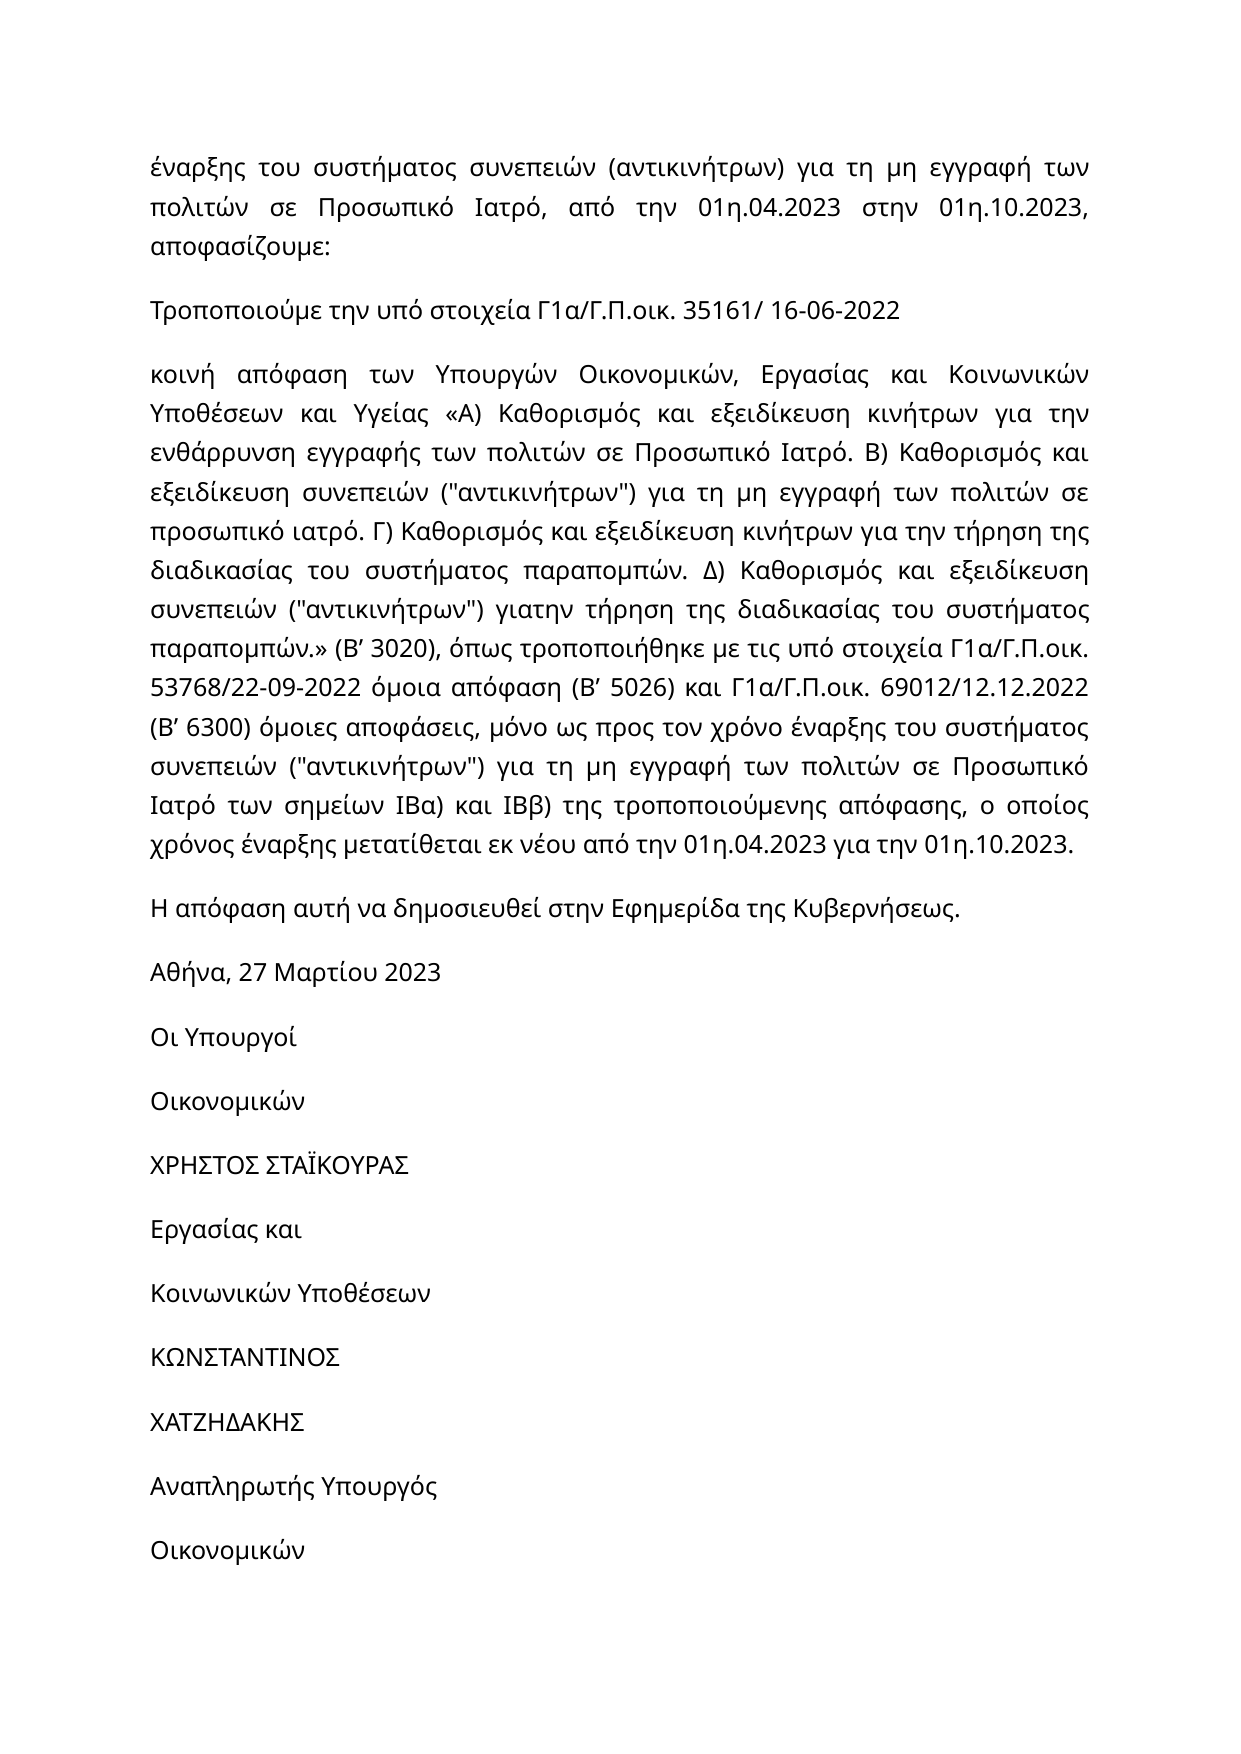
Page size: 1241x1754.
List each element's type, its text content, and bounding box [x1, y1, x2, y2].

text έναρξης του συστήματος συνεπειών (αντικινήτρων) για τη μη εγγραφή των πολιτών σε Προσωπικό Ιατρό, από την 01η.04.2023 στην 01η.10.2023, αποφασίζουμε: [150, 150, 1090, 262]
text Αθήνα, 27 Μαρτίου 2023 [150, 955, 1090, 989]
text Αναπληρωτής Υπουργός [150, 1468, 1090, 1502]
text ΚΩΝΣΤΑΝΤΙΝΟΣ [150, 1340, 1090, 1374]
text ΧΑΤΖΗΔΑΚΗΣ [150, 1404, 1090, 1438]
text Εργασίας και [150, 1212, 1090, 1246]
text Κοινωνικών Υποθέσεων [150, 1276, 1090, 1310]
text κοινή απόφαση των Υπουργών Οικονομικών, Εργασίας και Κοινωνικών Υποθέσεων και Υγείας «Α) Καθορισμός και εξειδίκευση κινήτρων για την ενθάρρυνση εγγραφής των πολιτών σε Προσωπικό Ιατρό. Β) Καθορισμός και εξειδίκευση συνεπειών ("αντικινήτρων") για τη μη εγγραφή των πολιτών σε προσωπικό ιατρό. Γ) Καθορισμός και εξειδίκευση κινήτρων για την τήρηση της διαδικασίας του συστήματος παραπομπών. Δ) Καθορισμός και εξειδίκευση συνεπειών ("αντικινήτρων") γιατην τήρηση της διαδικασίας του συστήματος παραπομπών.» (Β’ 3020), όπως τροποποιήθηκε με τις υπό στοιχεία Γ1α/Γ.Π.οικ. 53768/22-09-2022 όμοια απόφαση (Β’ 5026) και Γ1α/Γ.Π.οικ. 69012/12.12.2022 (Β’ 6300) όμοιες αποφάσεις, μόνο ως προς τον χρόνο έναρξης του συστήματος συνεπειών ("αντικινήτρων") για τη μη εγγραφή των πολιτών σε Προσωπικό Ιατρό των σημείων ΙΒα) και ΙΒβ) της τροποποιούμενης απόφασης, ο οποίος χρόνος έναρξης μετατίθεται εκ νέου από την 01η.04.2023 για την 01η.10.2023. [150, 357, 1090, 861]
text Οι Υπουργοί [150, 1019, 1090, 1053]
text Η απόφαση αυτή να δημοσιευθεί στην Εφημερίδα της Κυβερνήσεως. [150, 891, 1090, 925]
text Τροποποιούμε την υπό στοιχεία Γ1α/Γ.Π.οικ. 35161/ 16-06-2022 [150, 292, 1090, 327]
text ΧΡΗΣΤΟΣ ΣΤΑΪΚΟΥΡΑΣ [150, 1147, 1090, 1182]
text Οικονομικών [150, 1083, 1090, 1117]
text Οικονομικών [150, 1532, 1090, 1567]
